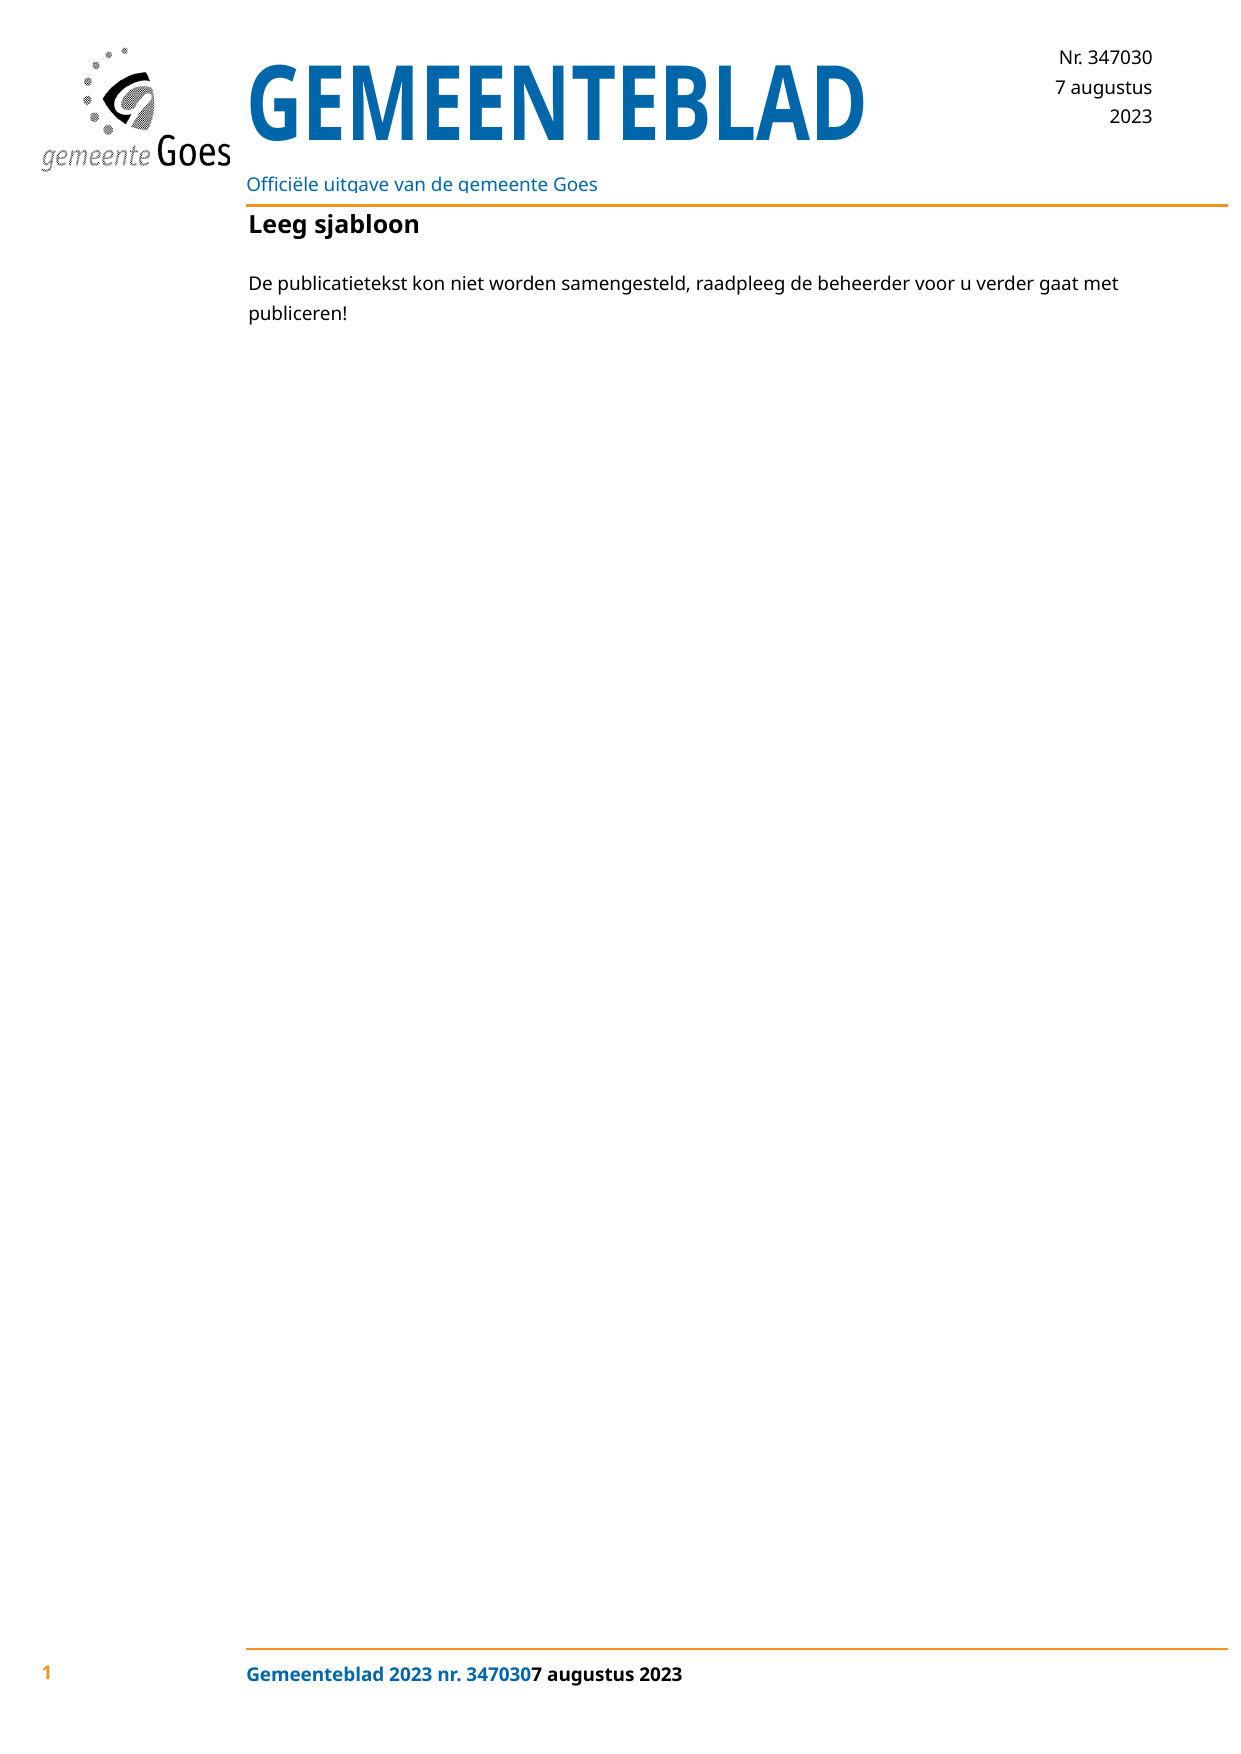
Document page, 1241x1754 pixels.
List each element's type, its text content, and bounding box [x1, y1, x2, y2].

text Leeg sjabloon [248, 207, 1152, 241]
picture [41, 47, 231, 172]
text De publicatietekst kon niet worden samengesteld, raadpleeg de beheerder voor u verder gaat met publiceren! [248, 270, 1152, 326]
